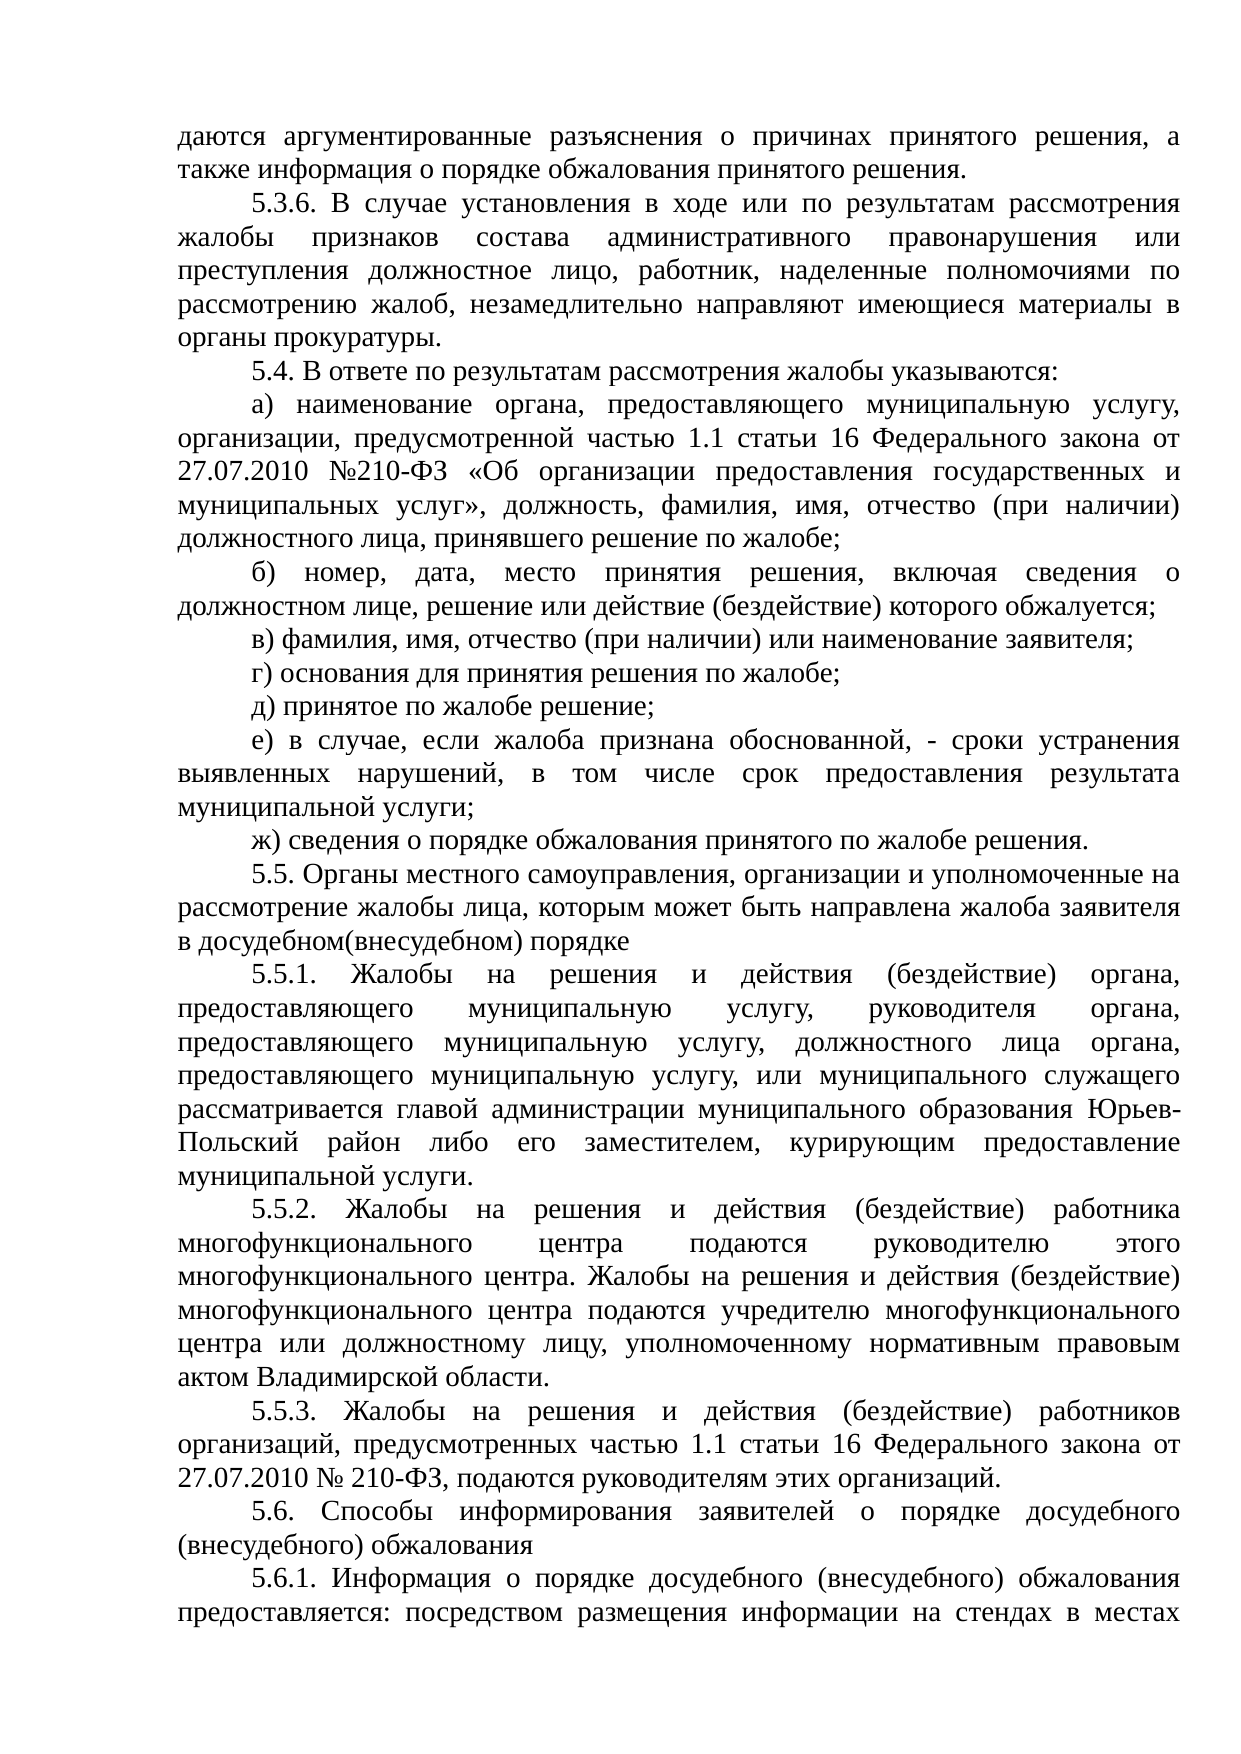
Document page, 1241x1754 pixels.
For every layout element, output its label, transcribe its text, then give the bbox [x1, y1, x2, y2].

text ж) сведения о порядке обжалования принятого по жалобе решения. [177, 822, 1181, 856]
text 5.4. В ответе по результатам рассмотрения жалобы указываются: [177, 353, 1181, 386]
text б) номер, дата, место принятия решения, включая сведения о должностном лице, решение или действие (бездействие) которого обжалуется; [177, 554, 1181, 621]
text 5.6. Способы информирования заявителей о порядке досудебного (внесудебного) обжалования [177, 1493, 1181, 1560]
text 5.5.1. Жалобы на решения и действия (бездействие) органа, предоставляющего муниципальную услугу, руководителя органа, предоставляющего муниципальную услугу, должностного лица органа, предоставляющего муниципальную услугу, или муниципального служащего рассматривается главой администрации муниципального образования Юрьев-Польский район либо его заместителем, курирующим предоставление муниципальной услуги. [177, 957, 1181, 1191]
text 5.5. Органы местного самоуправления, организации и уполномоченные на рассмотрение жалобы лица, которым может быть направлена жалоба заявителя в досудебном(внесудебном) порядке [177, 856, 1181, 957]
text д) принятое по жалобе решение; [177, 688, 1181, 722]
text 5.3.6. В случае установления в ходе или по результатам рассмотрения жалобы признаков состава административного правонарушения или преступления должностное лицо, работник, наделенные полномочиями по рассмотрению жалоб, незамедлительно направляют имеющиеся материалы в органы прокуратуры. [177, 185, 1181, 353]
text а) наименование органа, предоставляющего муниципальную услугу, организации, предусмотренной частью 1.1 статьи 16 Федерального закона от 27.07.2010 №210-ФЗ «Об организации предоставления государственных и муниципальных услуг», должность, фамилия, имя, отчество (при наличии) должностного лица, принявшего решение по жалобе; [177, 386, 1181, 554]
text в) фамилия, имя, отчество (при наличии) или наименование заявителя; [177, 621, 1181, 655]
text 5.6.1. Информация о порядке досудебного (внесудебного) обжалования предоставляется: посредством размещения информации на стендах в местах [177, 1560, 1181, 1627]
text г) основания для принятия решения по жалобе; [177, 655, 1181, 688]
text е) в случае, если жалоба признана обоснованной, - сроки устранения выявленных нарушений, в том числе срок предоставления результата муниципальной услуги; [177, 722, 1181, 822]
text даются аргументированные разъяснения о причинах принятого решения, а также информация о порядке обжалования принятого решения. [177, 118, 1181, 185]
text 5.5.2. Жалобы на решения и действия (бездействие) работника многофункционального центра подаются руководителю этого многофункционального центра. Жалобы на решения и действия (бездействие) многофункционального центра подаются учредителю многофункционального центра или должностному лицу, уполномоченному нормативным правовым актом Владимирской области. [177, 1191, 1181, 1393]
text 5.5.3. Жалобы на решения и действия (бездействие) работников организаций, предусмотренных частью 1.1 статьи 16 Федерального закона от 27.07.2010 № 210-ФЗ, подаются руководителям этих организаций. [177, 1393, 1181, 1493]
